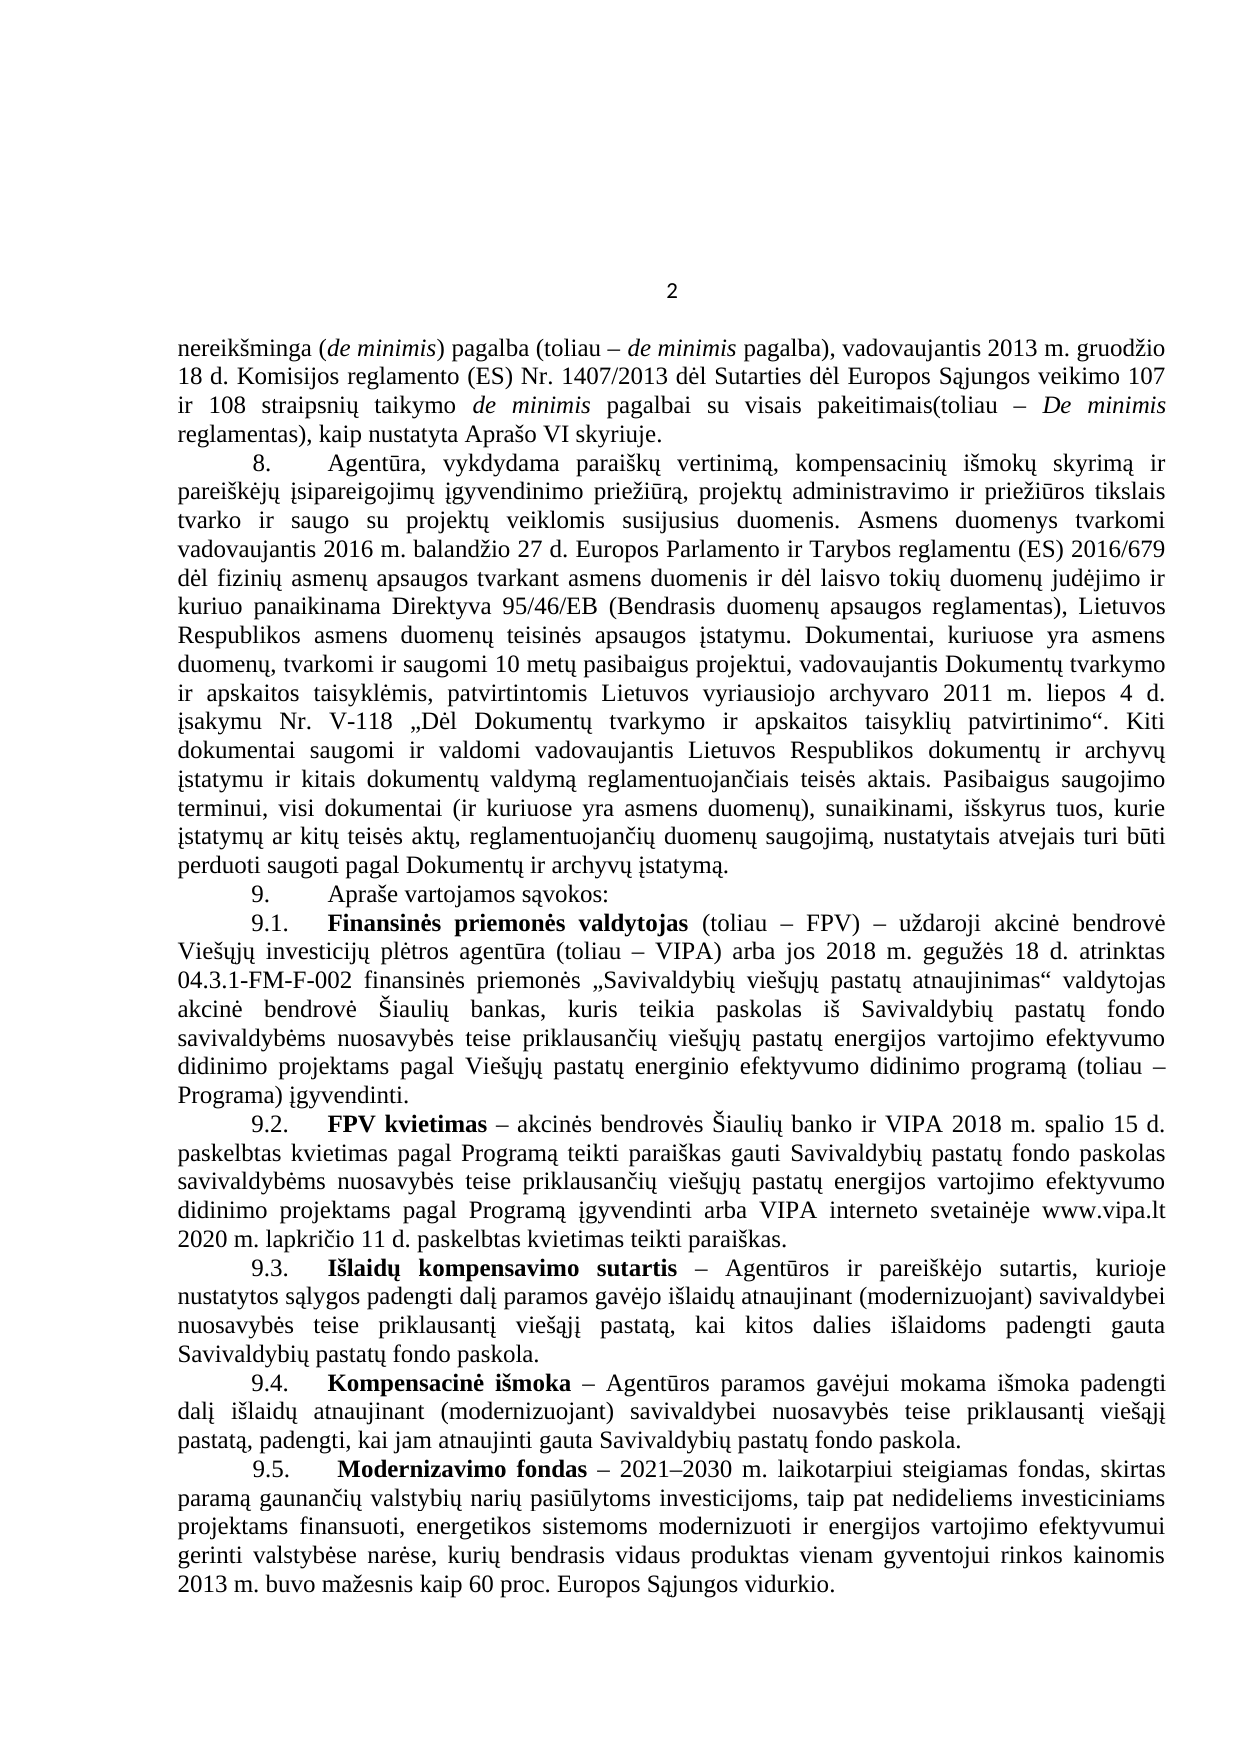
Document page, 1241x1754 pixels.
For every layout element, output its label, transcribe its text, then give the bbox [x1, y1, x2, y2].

text 9.5. Modernizavimo fondas – 2021–2030 m. laikotarpiui steigiamas fondas, skirtas paramą gaunančių valstybių narių pasiūlytoms investicijoms, taip pat nedideliems investiciniams projektams finansuoti, energetikos sistemoms modernizuoti ir energijos vartojimo efektyvumui gerinti valstybėse narėse, kurių bendrasis vidaus produktas vienam gyventojui rinkos kainomis 2013 m. buvo mažesnis kaip 60 proc. Europos Sąjungos vidurkio. [177, 1454, 1166, 1598]
text 9.4. Kompensacinė išmoka – Agentūros paramos gavėjui mokama išmoka padengti dalį išlaidų atnaujinant (modernizuojant) savivaldybei nuosavybės teise priklausantį viešąjį pastatą, padengti, kai jam atnaujinti gauta Savivaldybių pastatų fondo paskola. [177, 1368, 1166, 1454]
text 9. Apraše vartojamos sąvokos: [177, 879, 1166, 908]
text 9.2. FPV kvietimas – akcinės bendrovės Šiaulių banko ir VIPA 2018 m. spalio 15 d. paskelbtas kvietimas pagal Programą teikti paraiškas gauti Savivaldybių pastatų fondo paskolas savivaldybėms nuosavybės teise priklausančių viešųjų pastatų energijos vartojimo efektyvumo didinimo projektams pagal Programą įgyvendinti arba VIPA interneto svetainėje www.vipa.lt 2020 m. lapkričio 11 d. paskelbtas kvietimas teikti paraiškas. [177, 1109, 1166, 1253]
text 9.3. Išlaidų kompensavimo sutartis – Agentūros ir pareiškėjo sutartis, kurioje nustatytos sąlygos padengti dalį paramos gavėjo išlaidų atnaujinant (modernizuojant) savivaldybei nuosavybės teise priklausantį viešąjį pastatą, kai kitos dalies išlaidoms padengti gauta Savivaldybių pastatų fondo paskola. [177, 1253, 1166, 1368]
text nereikšminga (de minimis) pagalba (toliau – de minimis pagalba), vadovaujantis 2013 m. gruodžio 18 d. Komisijos reglamento (ES) Nr. 1407/2013 dėl Sutarties dėl Europos Sąjungos veikimo 107 ir 108 straipsnių taikymo de minimis pagalbai su visais pakeitimais(toliau – De minimis reglamentas), kaip nustatyta Aprašo VI skyriuje. [177, 333, 1166, 448]
text 9.1. Finansinės priemonės valdytojas (toliau – FPV) – uždaroji akcinė bendrovė Viešųjų investicijų plėtros agentūra (toliau – VIPA) arba jos 2018 m. gegužės 18 d. atrinktas 04.3.1-FM-F-002 finansinės priemonės „Savivaldybių viešųjų pastatų atnaujinimas“ valdytojas akcinė bendrovė Šiaulių bankas, kuris teikia paskolas iš Savivaldybių pastatų fondo savivaldybėms nuosavybės teise priklausančių viešųjų pastatų energijos vartojimo efektyvumo didinimo projektams pagal Viešųjų pastatų energinio efektyvumo didinimo programą (toliau – Programa) įgyvendinti. [177, 908, 1166, 1109]
text 8. Agentūra, vykdydama paraiškų vertinimą, kompensacinių išmokų skyrimą ir pareiškėjų įsipareigojimų įgyvendinimo priežiūrą, projektų administravimo ir priežiūros tikslais tvarko ir saugo su projektų veiklomis susijusius duomenis. Asmens duomenys tvarkomi vadovaujantis 2016 m. balandžio 27 d. Europos Parlamento ir Tarybos reglamentu (ES) 2016/679 dėl fizinių asmenų apsaugos tvarkant asmens duomenis ir dėl laisvo tokių duomenų judėjimo ir kuriuo panaikinama Direktyva 95/46/EB (Bendrasis duomenų apsaugos reglamentas), Lietuvos Respublikos asmens duomenų teisinės apsaugos įstatymu. Dokumentai, kuriuose yra asmens duomenų, tvarkomi ir saugomi 10 metų pasibaigus projektui, vadovaujantis Dokumentų tvarkymo ir apskaitos taisyklėmis, patvirtintomis Lietuvos vyriausiojo archyvaro 2011 m. liepos 4 d. įsakymu Nr. V-118 „Dėl Dokumentų tvarkymo ir apskaitos taisyklių patvirtinimo“. Kiti dokumentai saugomi ir valdomi vadovaujantis Lietuvos Respublikos dokumentų ir archyvų įstatymu ir kitais dokumentų valdymą reglamentuojančiais teisės aktais. Pasibaigus saugojimo terminui, visi dokumentai (ir kuriuose yra asmens duomenų), sunaikinami, išskyrus tuos, kurie įstatymų ar kitų teisės aktų, reglamentuojančių duomenų saugojimą, nustatytais atvejais turi būti perduoti saugoti pagal Dokumentų ir archyvų įstatymą. [177, 448, 1166, 879]
